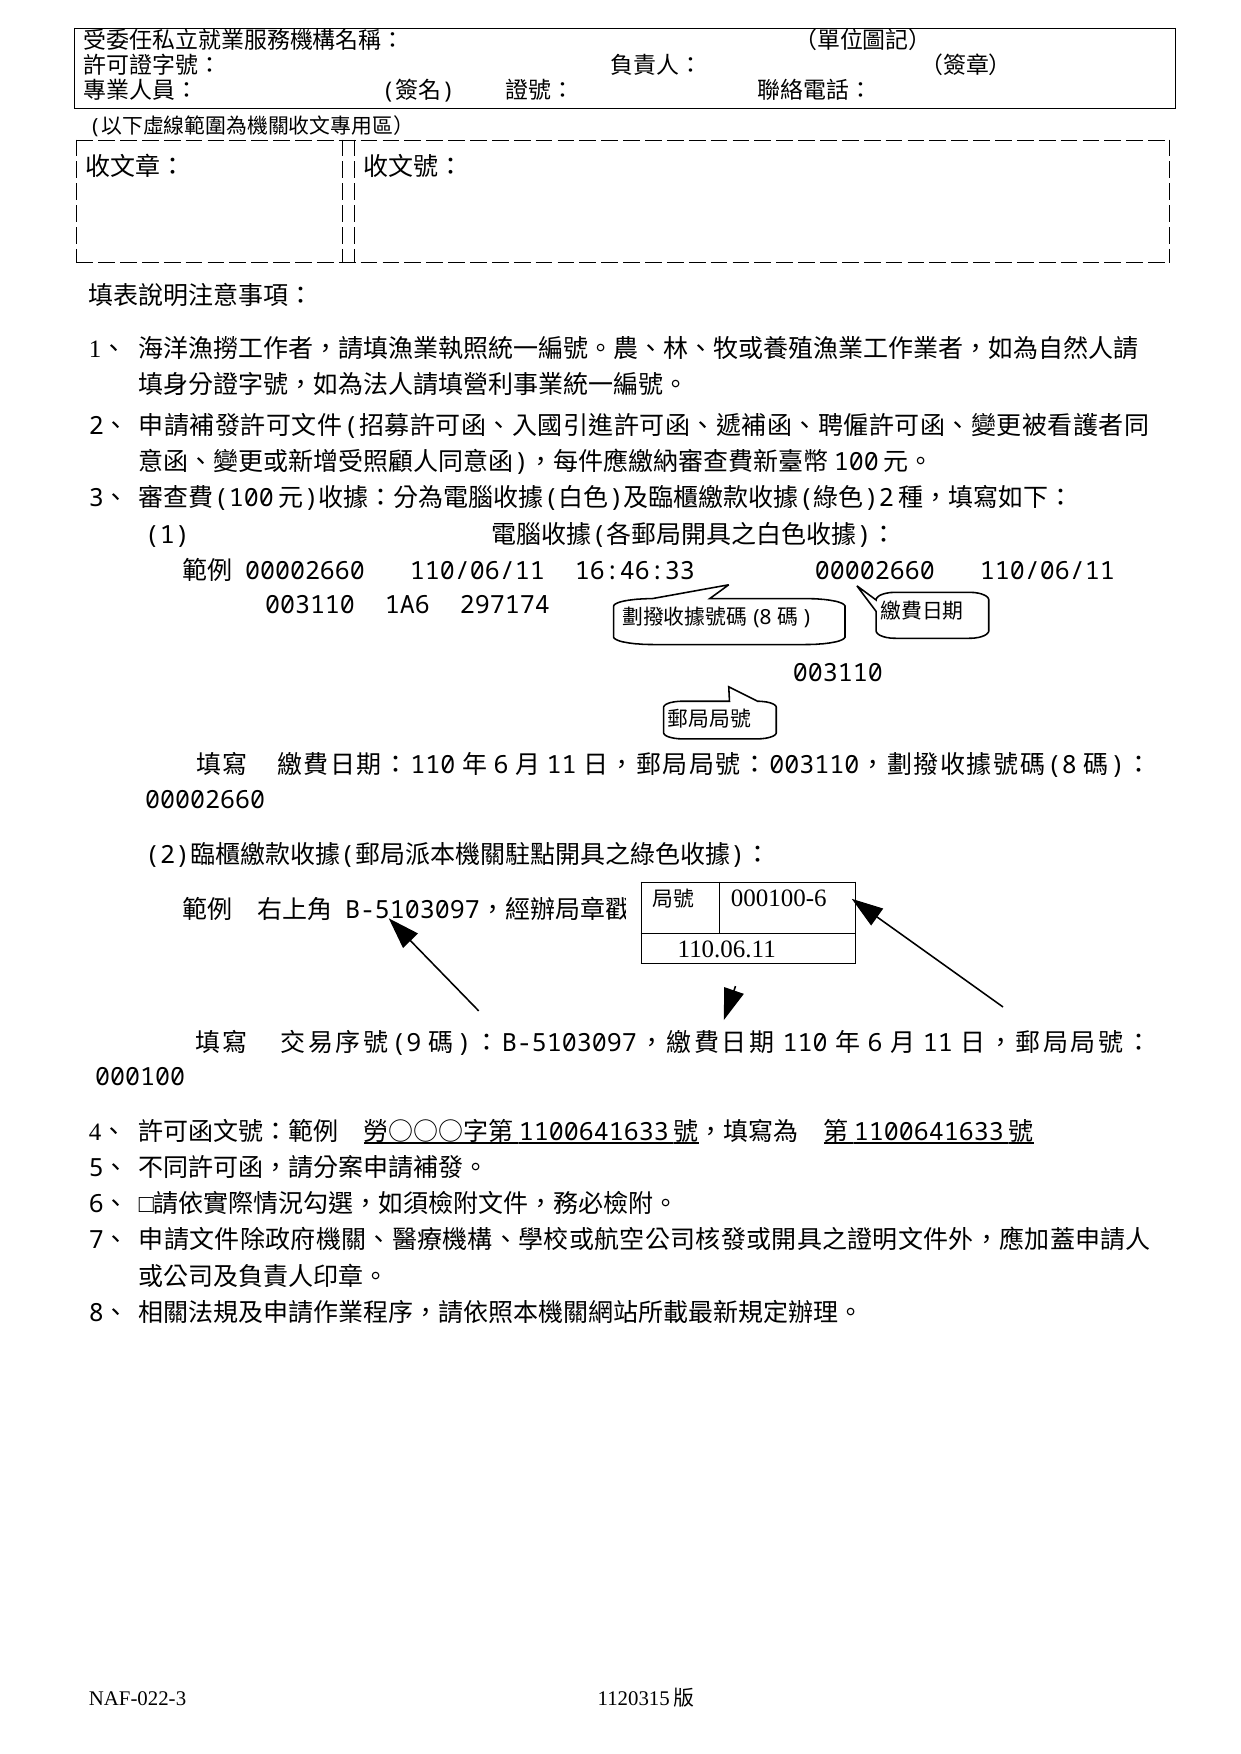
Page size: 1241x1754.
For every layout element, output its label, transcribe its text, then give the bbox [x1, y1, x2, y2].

table_header 000100-6 [720, 883, 855, 933]
list 不同許可函，請分案申請補發。 [89, 1147, 1152, 1184]
text 003110 [148, 655, 1152, 689]
text 003110 1A6 297174 [145, 587, 706, 621]
text 填表說明注意事項： [89, 276, 1152, 312]
list 申請文件除政府機關、醫療機構、學校或航空公司核發或開具之證明文件外，應加蓋申請人或公司及負責人印章。 [89, 1220, 1152, 1292]
text 填寫 繳費日期：110年6月11日，郵局局號：003110，劃撥收據號碼(8碼)：00002660 [145, 745, 1152, 815]
table_header 收文章： [77, 140, 343, 262]
list □請依實際情況勾選，如須檢附文件，務必檢附。 [89, 1184, 1152, 1220]
text (以下虛線範圍為機關收文專用區） [89, 109, 1152, 139]
text (2)臨櫃繳款收據(郵局派本機關駐點開具之綠色收據)： [145, 834, 1152, 870]
text 003110 1A6 297174 [715, 587, 875, 621]
table_header [343, 141, 354, 262]
list 相關法規及申請作業程序，請依照本機關網站所載最新規定辦理。 [89, 1292, 1152, 1329]
list 許可函文號：範例 勞○○○字第1100641633號，填寫為 第1100641633號 [89, 1111, 1152, 1147]
table_header 局號 [642, 883, 719, 933]
list 審查費(100元)收據：分為電腦收據(白色)及臨櫃繳款收據(綠色)2種，填寫如下： [89, 478, 1152, 514]
text 003110 1A6 297174 [862, 587, 1152, 621]
list 海洋漁撈工作者，請填漁業執照統一編號。農、林、牧或養殖漁業工作業者，如為自然人請填身分證字號，如為法人請填營利事業統一編號。 [89, 329, 1152, 401]
table_header 收文號： [354, 140, 1169, 262]
table_cell 110.06.11 [642, 934, 855, 963]
list 申請補發許可文件(招募許可函、入國引進許可函、遞補函、聘僱許可函、變更被看護者同意函、變更或新增受照顧人同意函)，每件應繳納審查費新臺幣100元。 [89, 405, 1152, 478]
list 電腦收據(各郵局開具之白色收據)： [144, 514, 1152, 550]
text 範例 00002660 110/06/11 16:46:33 00002660 110/06/11 [145, 550, 1152, 587]
table_cell 受委任私立就業服務機構名稱： （單位圖記） 許可證字號： 負責人： （簽章） 專業人員： (簽名) 證號： 聯絡電話： [75, 29, 1175, 108]
text 範例 右上角 B-5103097，經辦局章戳 [145, 874, 1152, 977]
text 填寫 交易序號(9碼)：B-5103097，繳費日期110年6月11日，郵局局號：000100 [95, 1022, 1152, 1092]
